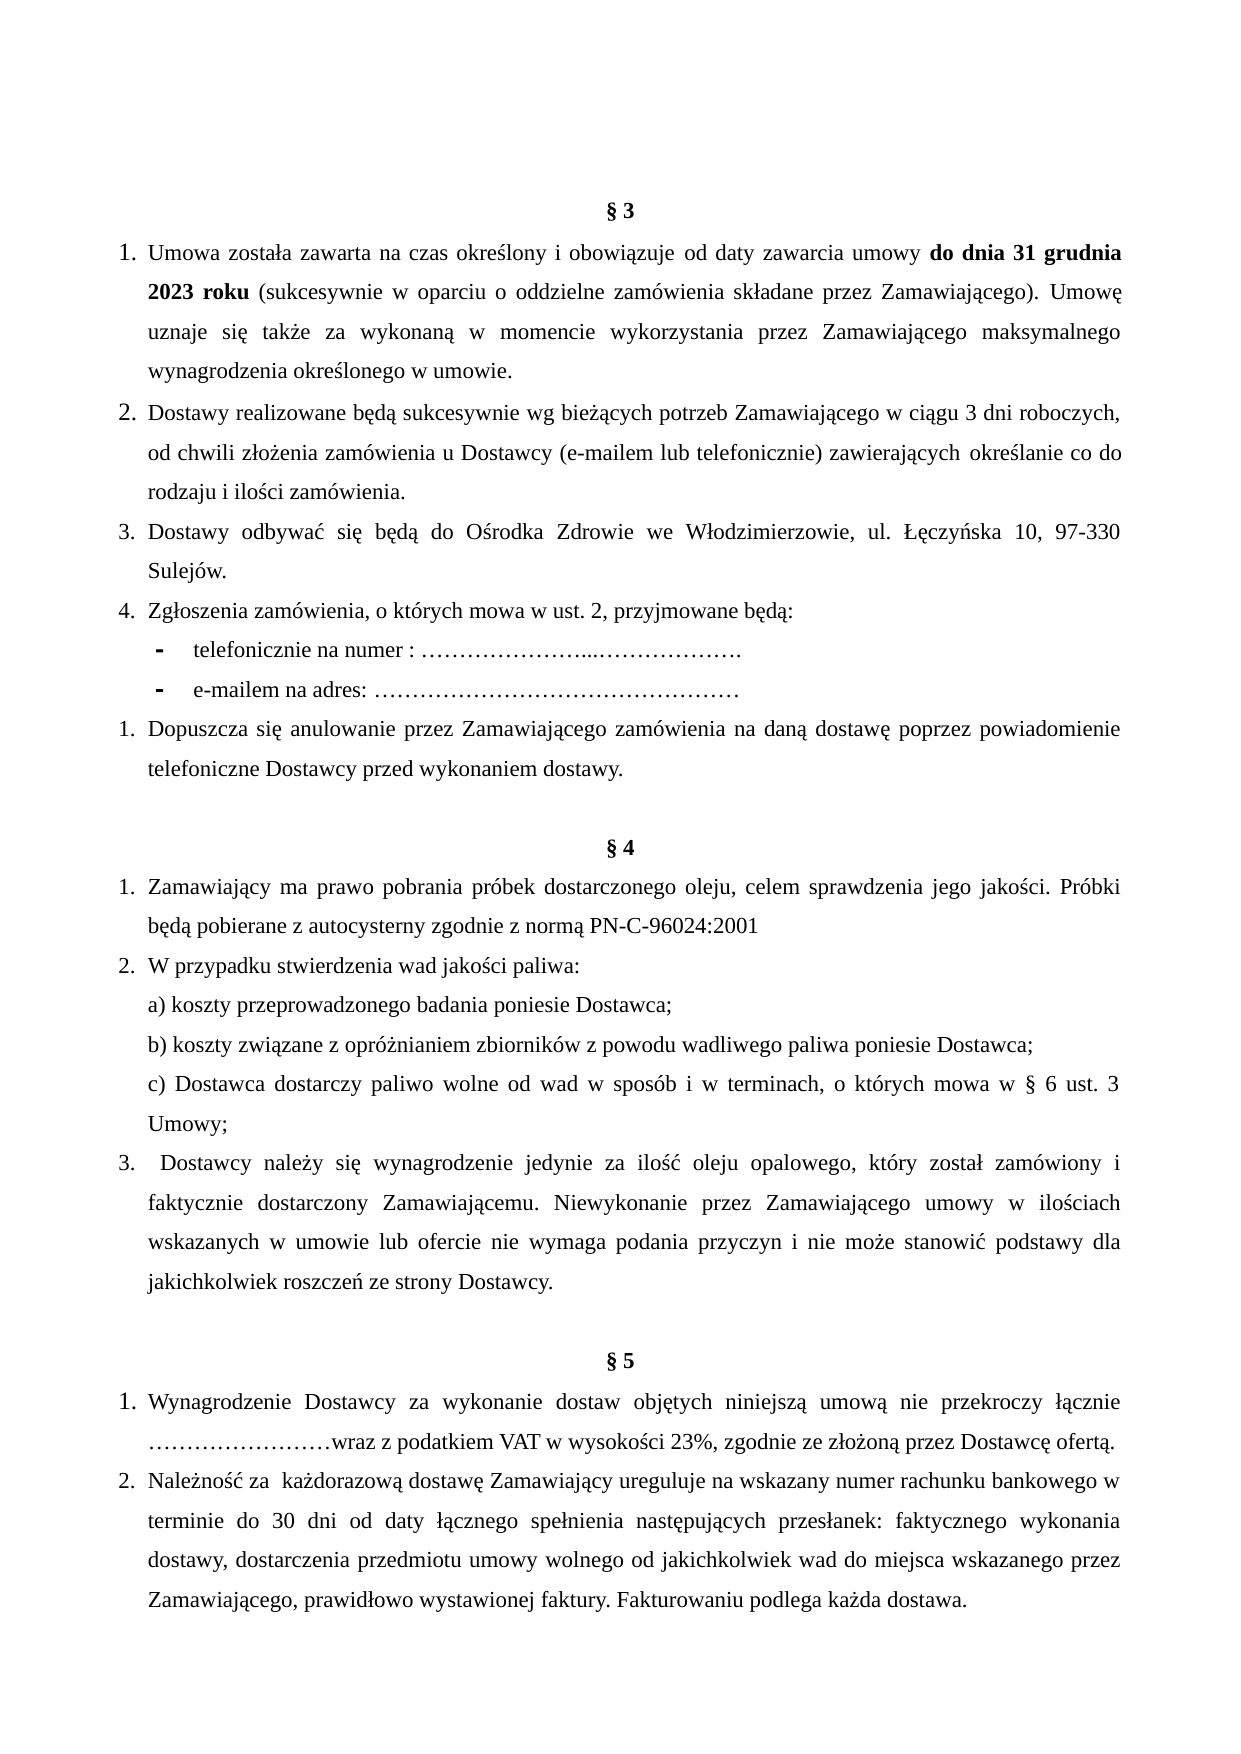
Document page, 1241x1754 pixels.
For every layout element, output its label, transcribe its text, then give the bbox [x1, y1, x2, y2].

list Dostawcy należy się wynagrodzenie jedynie za ilość oleju opalowego, który został zamówiony i faktycznie dostarczony Zamawiającemu. Niewykonanie przez Zamawiającego umowy w ilościach wskazanych w umowie lub ofercie nie wymaga podania przyczyn i nie może stanowić podstawy dla jakichkolwiek roszczeń ze strony Dostawcy. [118, 1149, 1122, 1294]
list Dostawy odbywać się będą do Ośrodka Zdrowie we Włodzimierzowie, ul. Łęczyńska 10, 97-330 Sulejów. [118, 518, 1122, 583]
list Umowa została zawarta na czas określony i obowiązuje od daty zawarcia umowy do dnia 31 grudnia 2023 roku (sukcesywnie w oparciu o oddzielne zamówienia składane przez Zamawiającego). Umowę uznaje się także za wykonaną w momencie wykorzystania przez Zamawiającego maksymalnego wynagrodzenia określonego w umowie. [118, 237, 1122, 384]
list Dostawy realizowane będą sukcesywnie wg bieżących potrzeb Zamawiającego w ciągu 3 dni roboczych, od chwili złożenia zamówienia u Dostawcy (e-mailem lub telefonicznie) zawierających określanie co do rodzaju i ilości zamówienia. [118, 397, 1122, 504]
list Wynagrodzenie Dostawcy za wykonanie dostaw objętych niniejszą umową nie przekroczy łącznie ……………………wraz z podatkiem VAT w wysokości 23%, zgodnie ze złożoną przez Dostawcę ofertą. [118, 1386, 1122, 1454]
list telefonicznie na numer : …………………...………………. [156, 636, 1122, 662]
text § 4 [118, 833, 1122, 860]
text a) koszty przeprowadzonego badania poniesie Dostawca; [148, 991, 1122, 1018]
list W przypadku stwierdzenia wad jakości paliwa: [118, 952, 1122, 978]
text § 5 [118, 1347, 1122, 1373]
list Zamawiający ma prawo pobrania próbek dostarczonego oleju, celem sprawdzenia jego jakości. Próbki będą pobierane z autocysterny zgodnie z normą PN-C-96024:2001 [118, 873, 1122, 939]
text c) Dostawca dostarczy paliwo wolne od wad w sposób i w terminach, o których mowa w § 6 ust. 3 Umowy; [148, 1070, 1122, 1136]
list Należność za każdorazową dostawę Zamawiający ureguluje na wskazany numer rachunku bankowego w terminie do 30 dni od daty łącznego spełnienia następujących przesłanek: faktycznego wykonania dostawy, dostarczenia przedmiotu umowy wolnego od jakichkolwiek wad do miejsca wskazanego przez Zamawiającego, prawidłowo wystawionej faktury. Fakturowaniu podlega każda dostawa. [118, 1468, 1122, 1612]
list e-mailem na adres: ………………………………………… [156, 676, 1122, 702]
list Zgłoszenia zamówienia, o których mowa w ust. 2, przyjmowane będą: [118, 597, 1122, 623]
text b) koszty związane z opróżnianiem zbiorników z powodu wadliwego paliwa poniesie Dostawca; [148, 1031, 1122, 1057]
text § 3 [118, 197, 1122, 223]
list Dopuszcza się anulowanie przez Zamawiającego zamówienia na daną dostawę poprzez powiadomienie telefoniczne Dostawcy przed wykonaniem dostawy. [118, 715, 1122, 781]
